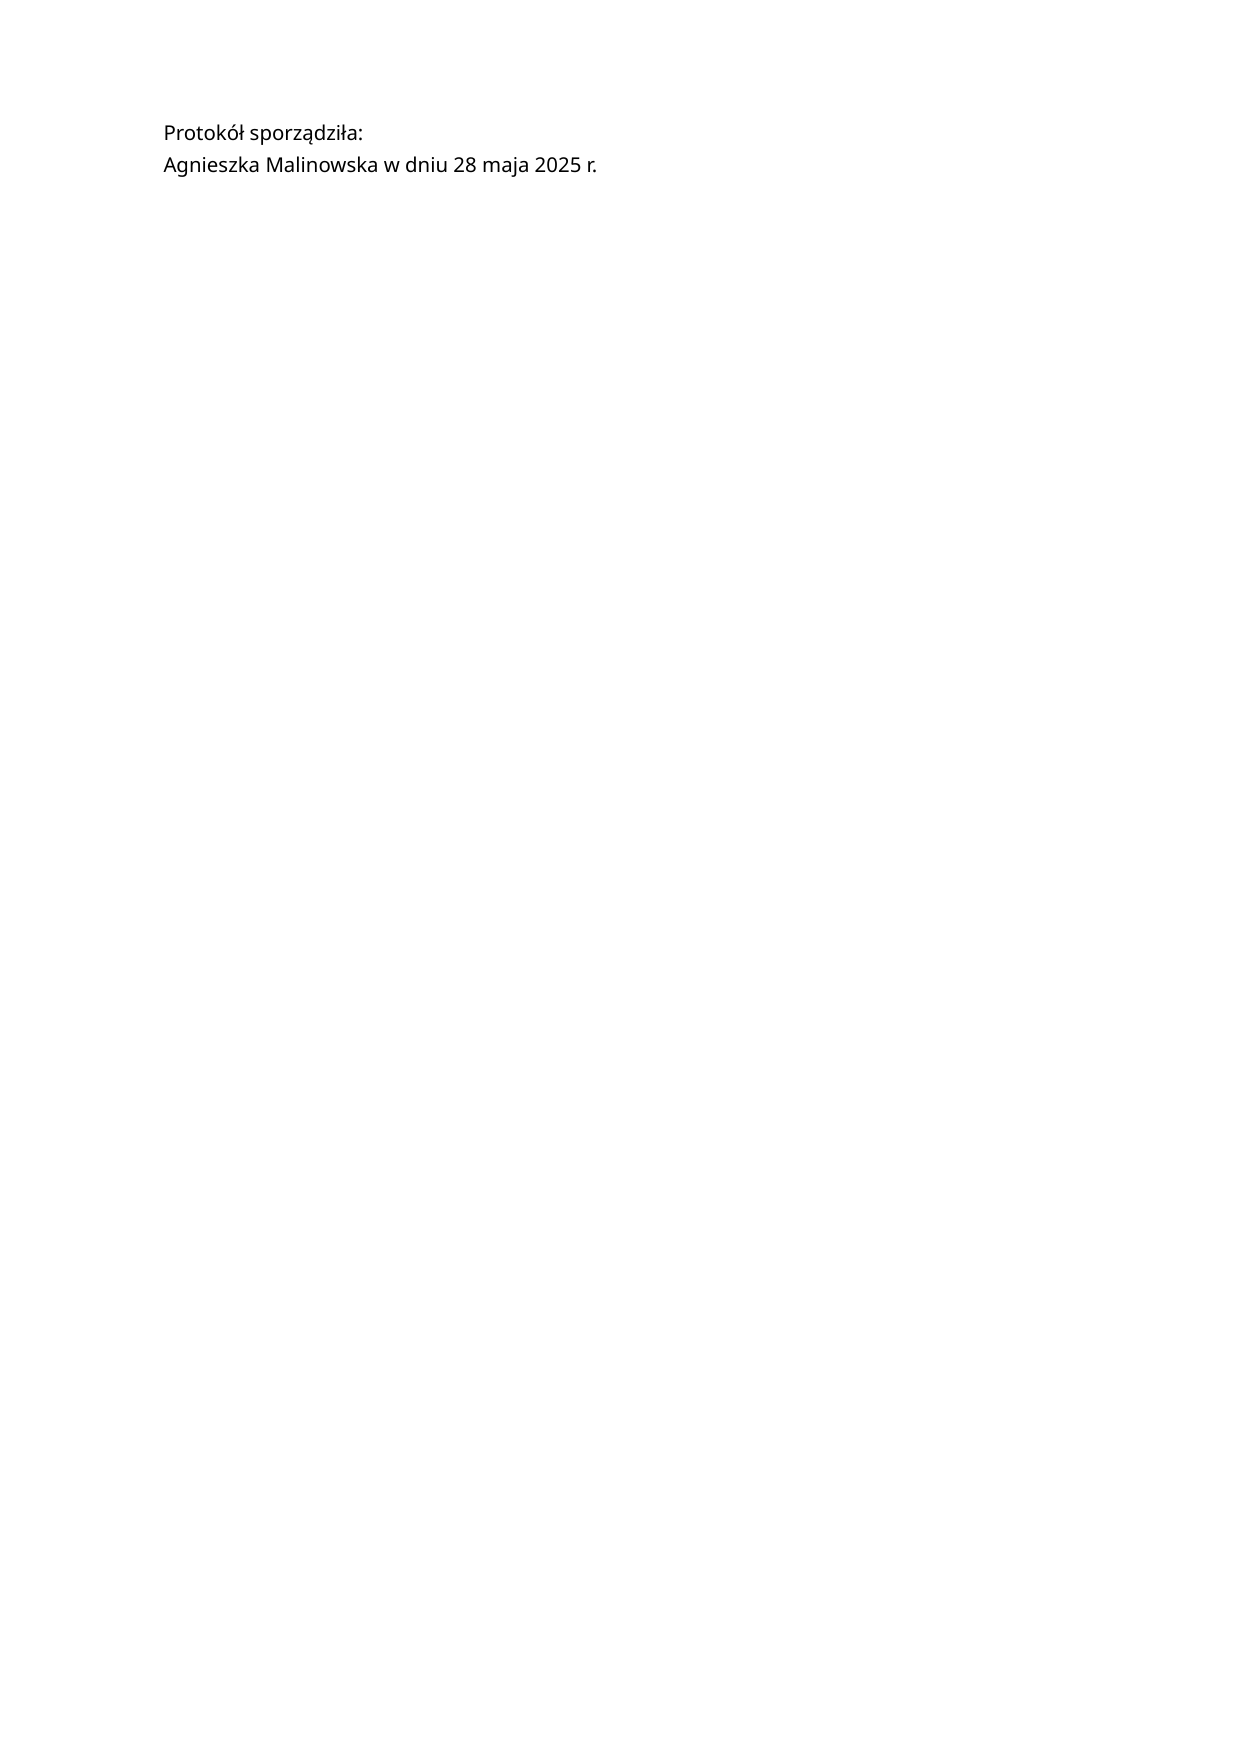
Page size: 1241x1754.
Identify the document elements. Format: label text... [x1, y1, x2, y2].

text Protokół sporządziła: [163, 118, 1091, 146]
text Agnieszka Malinowska w dniu 28 maja 2025 r. [163, 150, 1091, 178]
